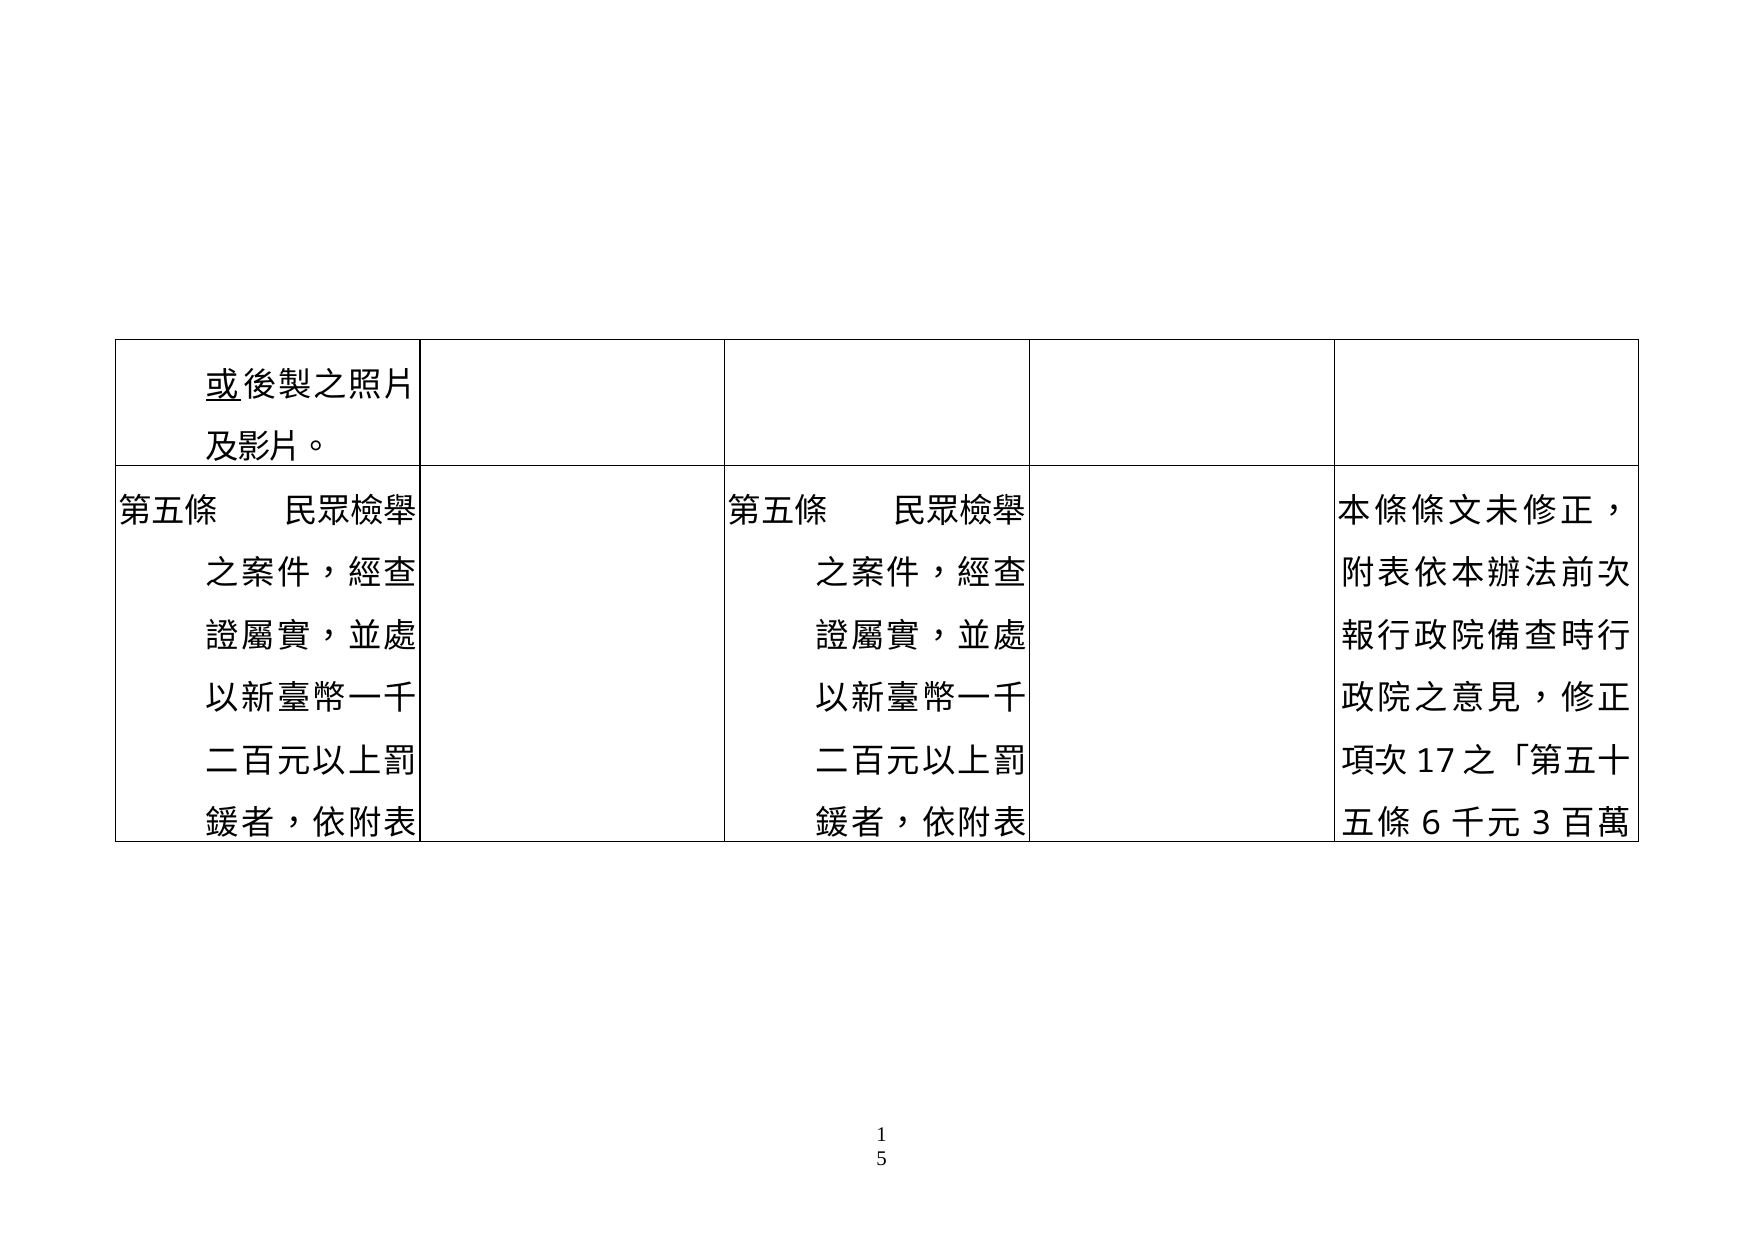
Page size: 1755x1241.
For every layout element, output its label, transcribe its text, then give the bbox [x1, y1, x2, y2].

table_cell [1335, 340, 1638, 465]
table_cell 第五條 民眾檢舉之案件，經查證屬實，並處以新臺幣一千二百元以上罰鍰者，依附表 [725, 466, 1029, 841]
table_cell [1030, 466, 1334, 841]
table_cell 或後製之照片及影片。 [116, 340, 419, 465]
table_cell [421, 340, 724, 465]
table_cell [725, 340, 1029, 465]
table_cell [1030, 340, 1334, 465]
table_cell [421, 466, 724, 841]
table_cell 本條條文未修正，附表依本辦法前次報行政院備查時行政院之意見，修正項次17之「第五十五條6千元3百萬 [1335, 466, 1638, 841]
table_cell 第五條 民眾檢舉之案件，經查證屬實，並處以新臺幣一千二百元以上罰鍰者，依附表 [116, 466, 419, 841]
